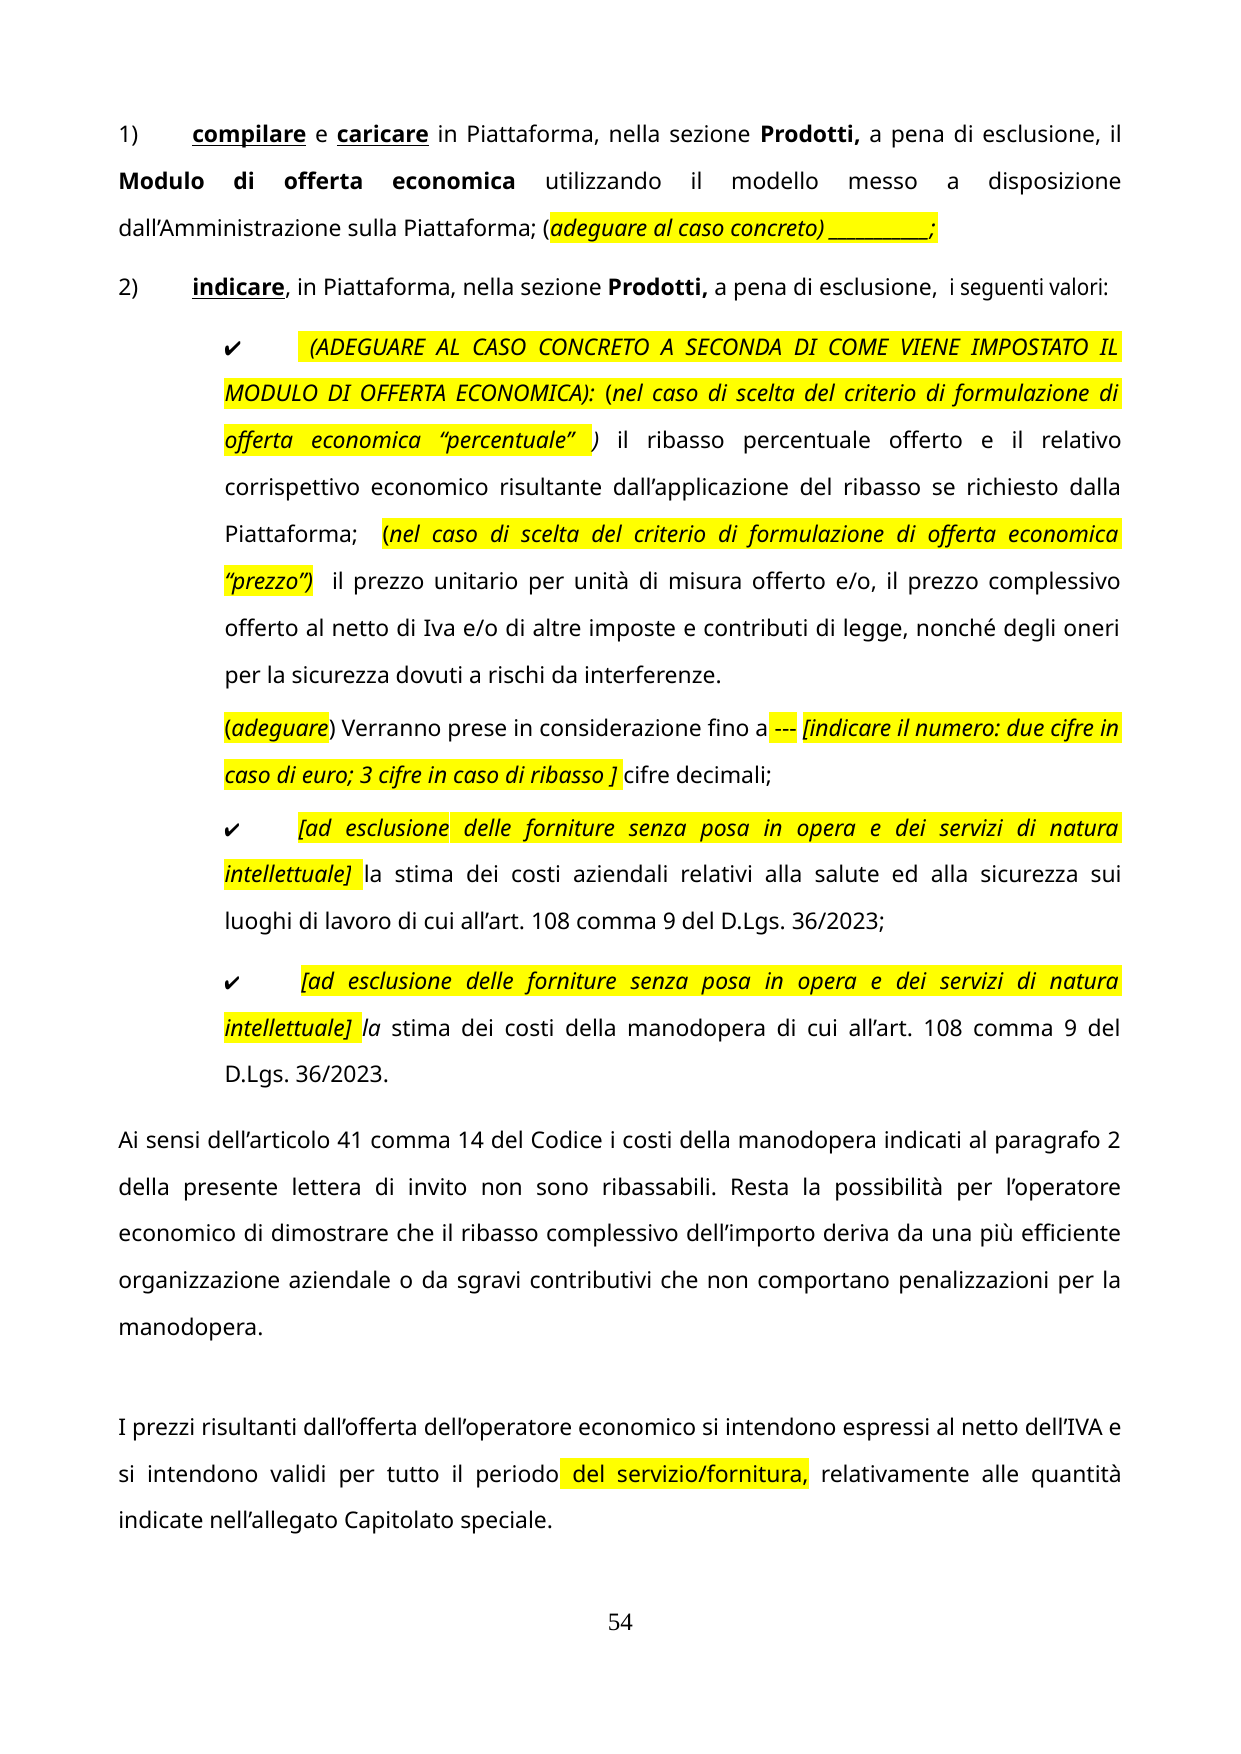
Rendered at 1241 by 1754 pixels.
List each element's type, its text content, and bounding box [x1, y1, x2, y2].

list [ad esclusione delle forniture senza posa in opera e dei servizi di natura intellettuale] la stima dei costi della manodopera di cui all’art. 108 comma 9 del D.Lgs. 36/2023. [224, 965, 1122, 1090]
list [ad esclusione delle forniture senza posa in opera e dei servizi di natura intellettuale] la stima dei costi aziendali relativi alla salute ed alla sicurezza sui luoghi di lavoro di cui all’art. 108 comma 9 del D.Lgs. 36/2023; [224, 812, 1122, 937]
text 2) indicare, in Piattaforma, nella sezione Prodotti, a pena di esclusione, i seguenti valori: [118, 271, 1122, 302]
list (adeguare) Verranno prese in considerazione fino a --- [indicare il numero: due cifre in caso di euro; 3 cifre in caso di ribasso ] cifre decimali; [224, 712, 1122, 790]
list Ai sensi dell’articolo 41 comma 14 del Codice i costi della manodopera indicati al paragrafo 2 della presente lettera di invito non sono ribassabili. Resta la possibilità per l’operatore economico di dimostrare che il ribasso complessivo dell’importo deriva da una più efficiente organizzazione aziendale o da sgravi contributivi che non comportano penalizzazioni per la manodopera. [118, 1124, 1122, 1342]
list (ADEGUARE AL CASO CONCRETO A SECONDA DI COME VIENE IMPOSTATO IL MODULO DI OFFERTA ECONOMICA): (nel caso di scelta del criterio di formulazione di offerta economica “percentuale” ) il ribasso percentuale offerto e il relativo corrispettivo economico risultante dall’applicazione del ribasso se richiesto dalla Piattaforma; (nel caso di scelta del criterio di formulazione di offerta economica “prezzo”) il prezzo unitario per unità di misura offerto e/o, il prezzo complessivo offerto al netto di Iva e/o di altre imposte e contributi di legge, nonché degli oneri per la sicurezza dovuti a rischi da interferenze. [224, 331, 1122, 690]
text 1) compilare e caricare in Piattaforma, nella sezione Prodotti, a pena di esclusione, il Modulo di offerta economica utilizzando il modello messo a disposizione dall’Amministrazione sulla Piattaforma; (adeguare al caso concreto) ___________; [118, 118, 1122, 243]
text I prezzi risultanti dall’offerta dell’operatore economico si intendono espressi al netto dell’IVA e si intendono validi per tutto il periodo del servizio/fornitura, relativamente alle quantità indicate nell’allegato Capitolato speciale. [118, 1411, 1122, 1536]
